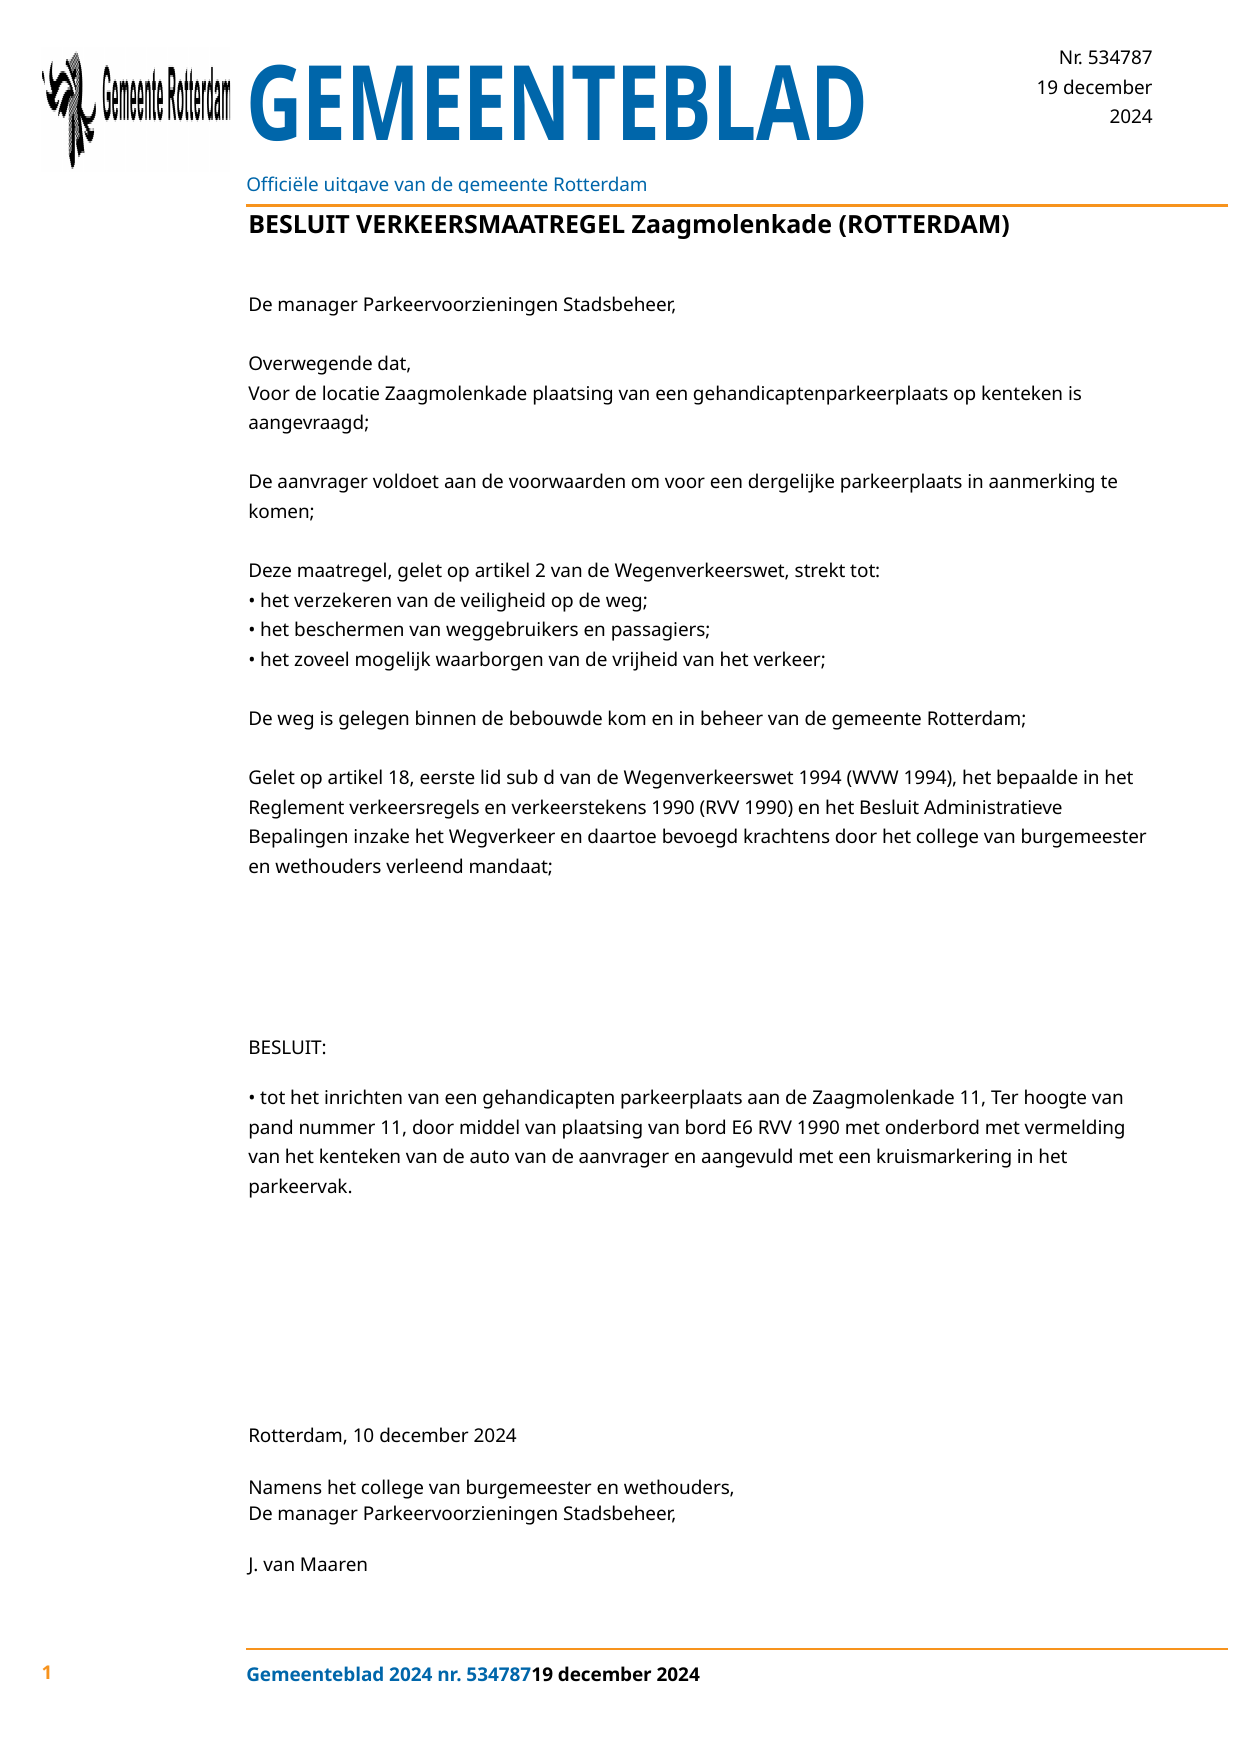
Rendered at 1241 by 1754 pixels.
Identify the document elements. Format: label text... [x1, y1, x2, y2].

text BESLUIT VERKEERSMAATREGEL Zaagmolenkade (ROTTERDAM) [248, 207, 1152, 241]
text BESLUIT: [248, 1034, 1152, 1060]
text • het zoveel mogelijk waarborgen van de vrijheid van het verkeer; [248, 646, 1152, 672]
text Namens het college van burgemeester en wethouders, [248, 1474, 1152, 1500]
text • tot het inrichten van een gehandicapten parkeerplaats aan de Zaagmolenkade 11, Ter hoogte van pand nummer 11, door middel van plaatsing van bord E6 RVV 1990 met onderbord met vermelding van het kenteken van de auto van de aanvrager en aangevuld met een kruismarkering in het parkeervak. [248, 1084, 1152, 1199]
picture [41, 47, 231, 172]
text • het beschermen van weggebruikers en passagiers; [248, 616, 1152, 642]
text De weg is gelegen binnen de bebouwde kom en in beheer van de gemeente Rotterdam; [248, 705, 1152, 731]
text De manager Parkeervoorzieningen Stadsbeheer, [248, 1500, 1152, 1526]
text Rotterdam, 10 december 2024 [248, 1423, 1152, 1448]
text Deze maatregel, gelet op artikel 2 van de Wegenverkeerswet, strekt tot: [248, 557, 1152, 583]
text Gelet op artikel 18, eerste lid sub d van de Wegenverkeerswet 1994 (WVW 1994), het bepaalde in het Reglement verkeersregels en verkeerstekens 1990 (RVV 1990) en het Besluit Administratieve Bepalingen inzake het Wegverkeer en daartoe bevoegd krachtens door het college van burgemeester en wethouders verleend mandaat; [248, 764, 1152, 879]
text J. van Maaren [248, 1551, 1152, 1577]
text Overwegende dat, [248, 350, 1152, 376]
text De manager Parkeervoorzieningen Stadsbeheer, [248, 291, 1152, 317]
text De aanvrager voldoet aan de voorwaarden om voor een dergelijke parkeerplaats in aanmerking te komen; [248, 468, 1152, 524]
text Voor de locatie Zaagmolenkade plaatsing van een gehandicaptenparkeerplaats op kenteken is aangevraagd; [248, 380, 1152, 435]
text • het verzekeren van de veiligheid op de weg; [248, 587, 1152, 613]
